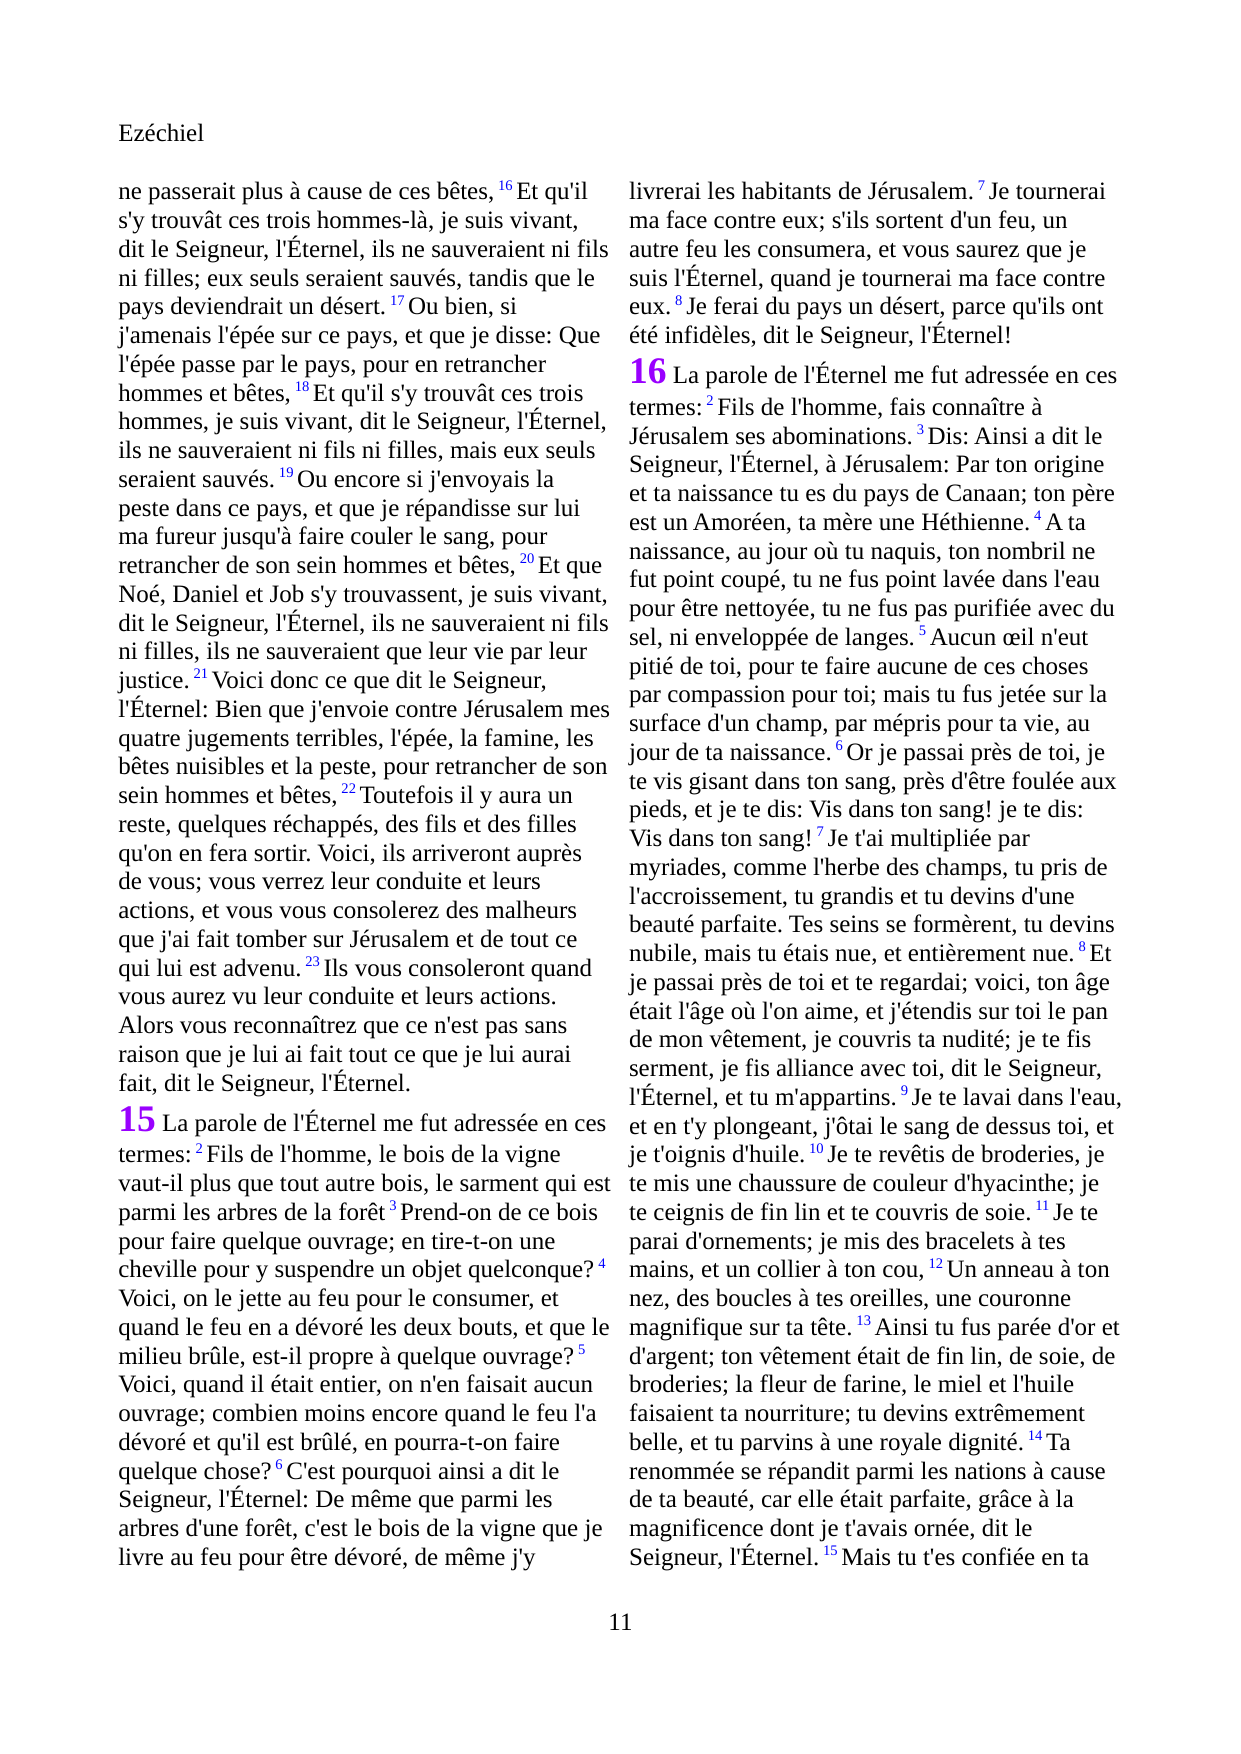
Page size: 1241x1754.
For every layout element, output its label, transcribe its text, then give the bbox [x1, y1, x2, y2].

text 15 La parole de l'Éternel me fut adressée en ces termes: 2 Fils de l'homme, le bois de la vigne vaut-il plus que tout autre bois, le sarment qui est parmi les arbres de la forêt 3 Prend-on de ce bois pour faire quelque ouvrage; en tire-t-on une cheville pour y suspendre un objet quelconque? 4 Voici, on le jette au feu pour le consumer, et quand le feu en a dévoré les deux bouts, et que le milieu brûle, est-il propre à quelque ouvrage? 5 Voici, quand il était entier, on n'en faisait aucun ouvrage; combien moins encore quand le feu l'a dévoré et qu'il est brûlé, en pourra-t-on faire quelque chose? 6 C'est pourquoi ainsi a dit le Seigneur, l'Éternel: De même que parmi les arbres d'une forêt, c'est le bois de la vigne que je livre au feu pour être dévoré, de même j'y [118, 1096, 611, 1571]
text 16 La parole de l'Éternel me fut adressée en ces termes: 2 Fils de l'homme, fais connaître à Jérusalem ses abominations. 3 Dis: Ainsi a dit le Seigneur, l'Éternel, à Jérusalem: Par ton origine et ta naissance tu es du pays de Canaan; ton père est un Amoréen, ta mère une Héthienne. 4 A ta naissance, au jour où tu naquis, ton nombril ne fut point coupé, tu ne fus point lavée dans l'eau pour être nettoyée, tu ne fus pas purifiée avec du sel, ni enveloppée de langes. 5 Aucun œil n'eut pitié de toi, pour te faire aucune de ces choses par compassion pour toi; mais tu fus jetée sur la surface d'un champ, par mépris pour ta vie, au jour de ta naissance. 6 Or je passai près de toi, je te vis gisant dans ton sang, près d'être foulée aux pieds, et je te dis: Vis dans ton sang! je te dis: Vis dans ton sang! 7 Je t'ai multipliée par myriades, comme l'herbe des champs, tu pris de l'accroissement, tu grandis et tu devins d'une beauté parfaite. Tes seins se formèrent, tu devins nubile, mais tu étais nue, et entièrement nue. 8 Et je passai près de toi et te regardai; voici, ton âge était l'âge où l'on aime, et j'étendis sur toi le pan de mon vêtement, je couvris ta nudité; je te fis serment, je fis alliance avec toi, dit le Seigneur, l'Éternel, et tu m'appartins. 9 Je te lavai dans l'eau, et en t'y plongeant, j'ôtai le sang de dessus toi, et je t'oignis d'huile. 10 Je te revêtis de broderies, je te mis une chaussure de couleur d'hyacinthe; je te ceignis de fin lin et te couvris de soie. 11 Je te parai d'ornements; je mis des bracelets à tes mains, et un collier à ton cou, 12 Un anneau à ton nez, des boucles à tes oreilles, une couronne magnifique sur ta tête. 13 Ainsi tu fus parée d'or et d'argent; ton vêtement était de fin lin, de soie, de broderies; la fleur de farine, le miel et l'huile faisaient ta nourriture; tu devins extrêmement belle, et tu parvins à une royale dignité. 14 Ta renommée se répandit parmi les nations à cause de ta beauté, car elle était parfaite, grâce à la magnificence dont je t'avais ornée, dit le Seigneur, l'Éternel. 15 Mais tu t'es confiée en ta [629, 349, 1122, 1571]
text ne passerait plus à cause de ces bêtes, 16 Et qu'il s'y trouvât ces trois hommes-là, je suis vivant, dit le Seigneur, l'Éternel, ils ne sauveraient ni fils ni filles; eux seuls seraient sauvés, tandis que le pays deviendrait un désert. 17 Ou bien, si j'amenais l'épée sur ce pays, et que je disse: Que l'épée passe par le pays, pour en retrancher hommes et bêtes, 18 Et qu'il s'y trouvât ces trois hommes, je suis vivant, dit le Seigneur, l'Éternel, ils ne sauveraient ni fils ni filles, mais eux seuls seraient sauvés. 19 Ou encore si j'envoyais la peste dans ce pays, et que je répandisse sur lui ma fureur jusqu'à faire couler le sang, pour retrancher de son sein hommes et bêtes, 20 Et que Noé, Daniel et Job s'y trouvassent, je suis vivant, dit le Seigneur, l'Éternel, ils ne sauveraient ni fils ni filles, ils ne sauveraient que leur vie par leur justice. 21 Voici donc ce que dit le Seigneur, l'Éternel: Bien que j'envoie contre Jérusalem mes quatre jugements terribles, l'épée, la famine, les bêtes nuisibles et la peste, pour retrancher de son sein hommes et bêtes, 22 Toutefois il y aura un reste, quelques réchappés, des fils et des filles qu'on en fera sortir. Voici, ils arriveront auprès de vous; vous verrez leur conduite et leurs actions, et vous vous consolerez des malheurs que j'ai fait tomber sur Jérusalem et de tout ce qui lui est advenu. 23 Ils vous consoleront quand vous aurez vu leur conduite et leurs actions. Alors vous reconnaîtrez que ce n'est pas sans raison que je lui ai fait tout ce que je lui aurai fait, dit le Seigneur, l'Éternel. [118, 176, 611, 1096]
text livrerai les habitants de Jérusalem. 7 Je tournerai ma face contre eux; s'ils sortent d'un feu, un autre feu les consumera, et vous saurez que je suis l'Éternel, quand je tournerai ma face contre eux. 8 Je ferai du pays un désert, parce qu'ils ont été infidèles, dit le Seigneur, l'Éternel! [629, 176, 1122, 349]
